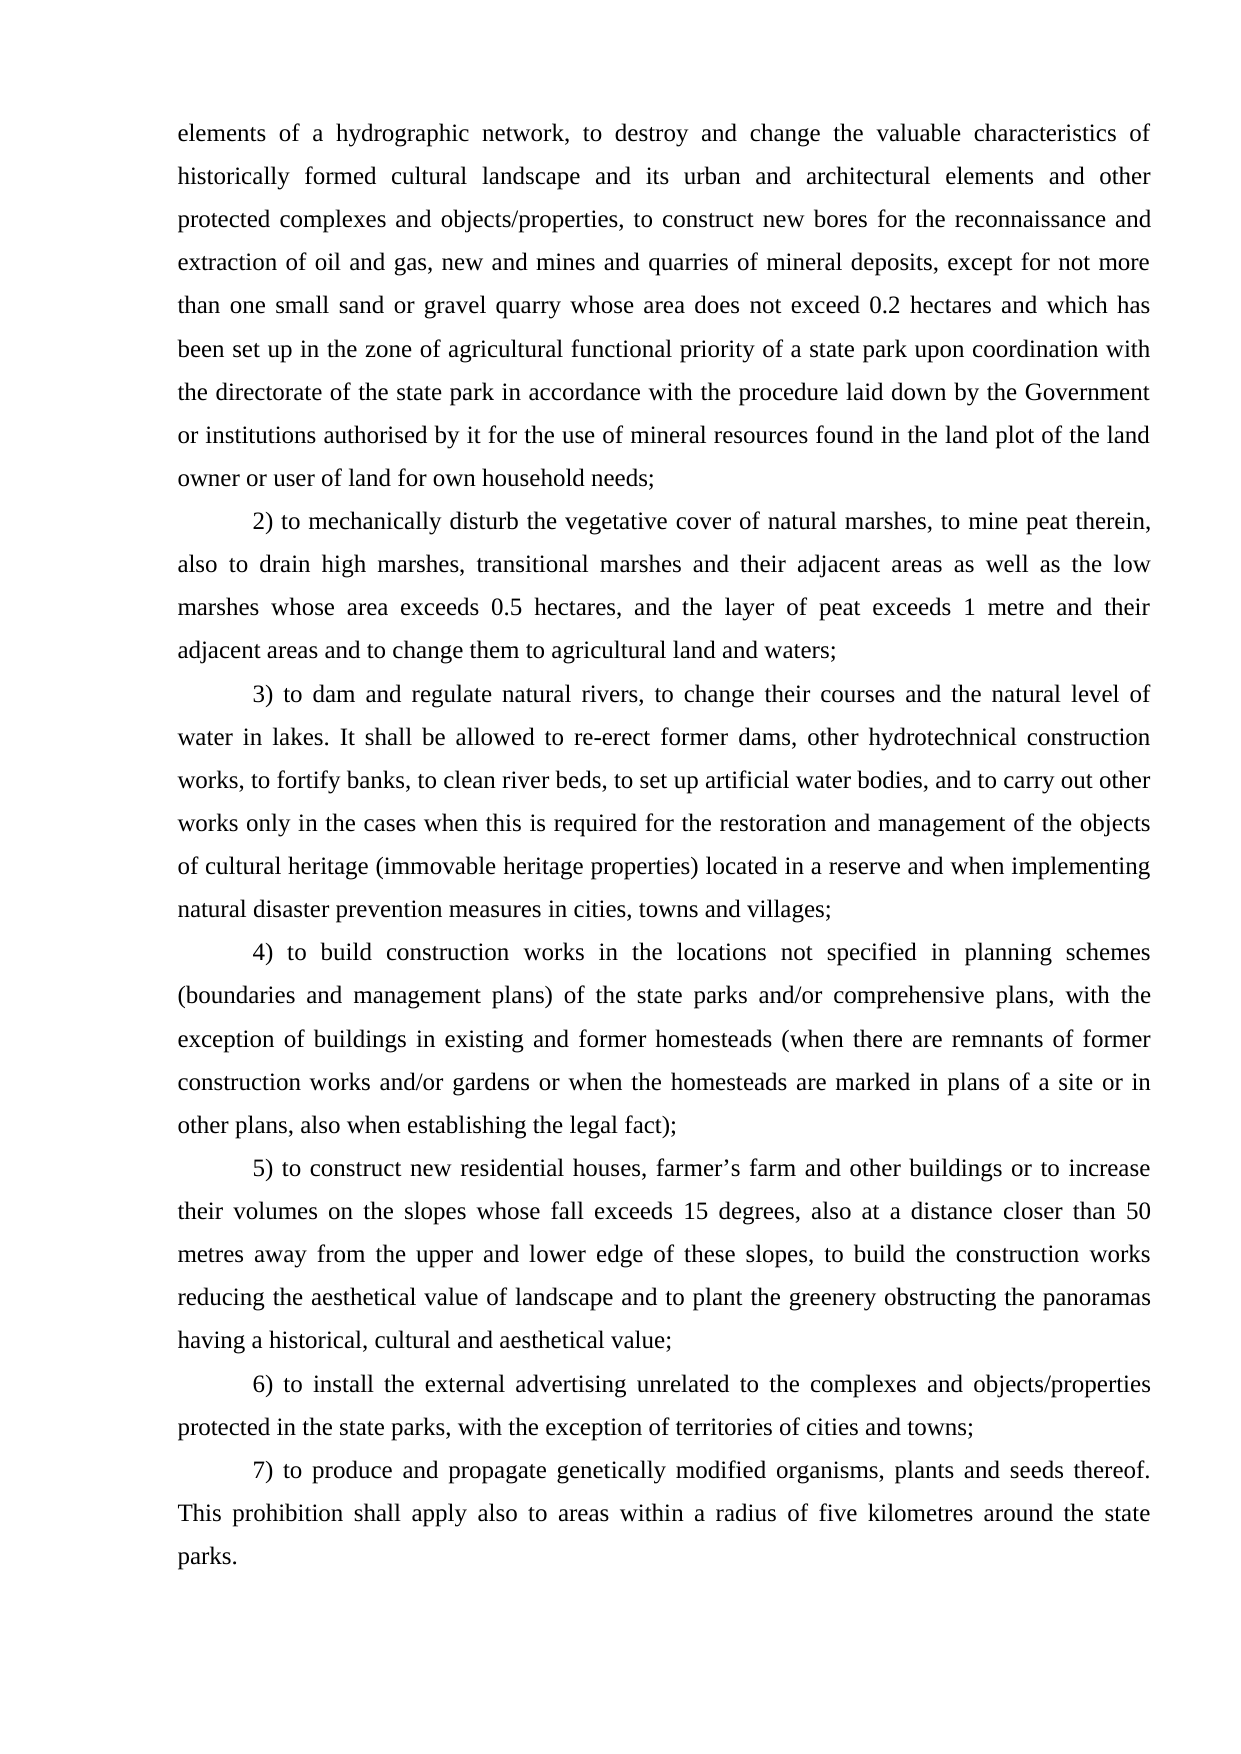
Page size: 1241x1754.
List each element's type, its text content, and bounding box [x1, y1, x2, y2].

text 4) to build construction works in the locations not specified in planning schemes (boundaries and management plans) of the state parks and/or comprehensive plans, with the exception of buildings in existing and former homesteads (when there are remnants of former construction works and/or gardens or when the homesteads are marked in plans of a site or in other plans, also when establishing the legal fact); [177, 937, 1152, 1139]
text elements of a hydrographic network, to destroy and change the valuable characteristics of historically formed cultural landscape and its urban and architectural elements and other protected complexes and objects/properties, to construct new bores for the reconnaissance and extraction of oil and gas, new and mines and quarries of mineral deposits, except for not more than one small sand or gravel quarry whose area does not exceed 0.2 hectares and which has been set up in the zone of agricultural functional priority of a state park upon coordination with the directorate of the state park in accordance with the procedure laid down by the Government or institutions authorised by it for the use of mineral resources found in the land plot of the land owner or user of land for own household needs; [177, 118, 1152, 492]
text 6) to install the external advertising unrelated to the complexes and objects/properties protected in the state parks, with the exception of territories of cities and towns; [177, 1369, 1152, 1441]
text 5) to construct new residential houses, farmer’s farm and other buildings or to increase their volumes on the slopes whose fall exceeds 15 degrees, also at a distance closer than 50 metres away from the upper and lower edge of these slopes, to build the construction works reducing the aesthetical value of landscape and to plant the greenery obstructing the panoramas having a historical, cultural and aesthetical value; [177, 1153, 1152, 1354]
text 7) to produce and propagate genetically modified organisms, plants and seeds thereof. This prohibition shall apply also to areas within a radius of five kilometres around the state parks. [177, 1455, 1152, 1570]
text 2) to mechanically disturb the vegetative cover of natural marshes, to mine peat therein, also to drain high marshes, transitional marshes and their adjacent areas as well as the low marshes whose area exceeds 0.5 hectares, and the layer of peat exceeds 1 metre and their adjacent areas and to change them to agricultural land and waters; [177, 506, 1152, 664]
text 3) to dam and regulate natural rivers, to change their courses and the natural level of water in lakes. It shall be allowed to re-erect former dams, other hydrotechnical construction works, to fortify banks, to clean river beds, to set up artificial water bodies, and to carry out other works only in the cases when this is required for the restoration and management of the objects of cultural heritage (immovable heritage properties) located in a reserve and when implementing natural disaster prevention measures in cities, towns and villages; [177, 679, 1152, 923]
